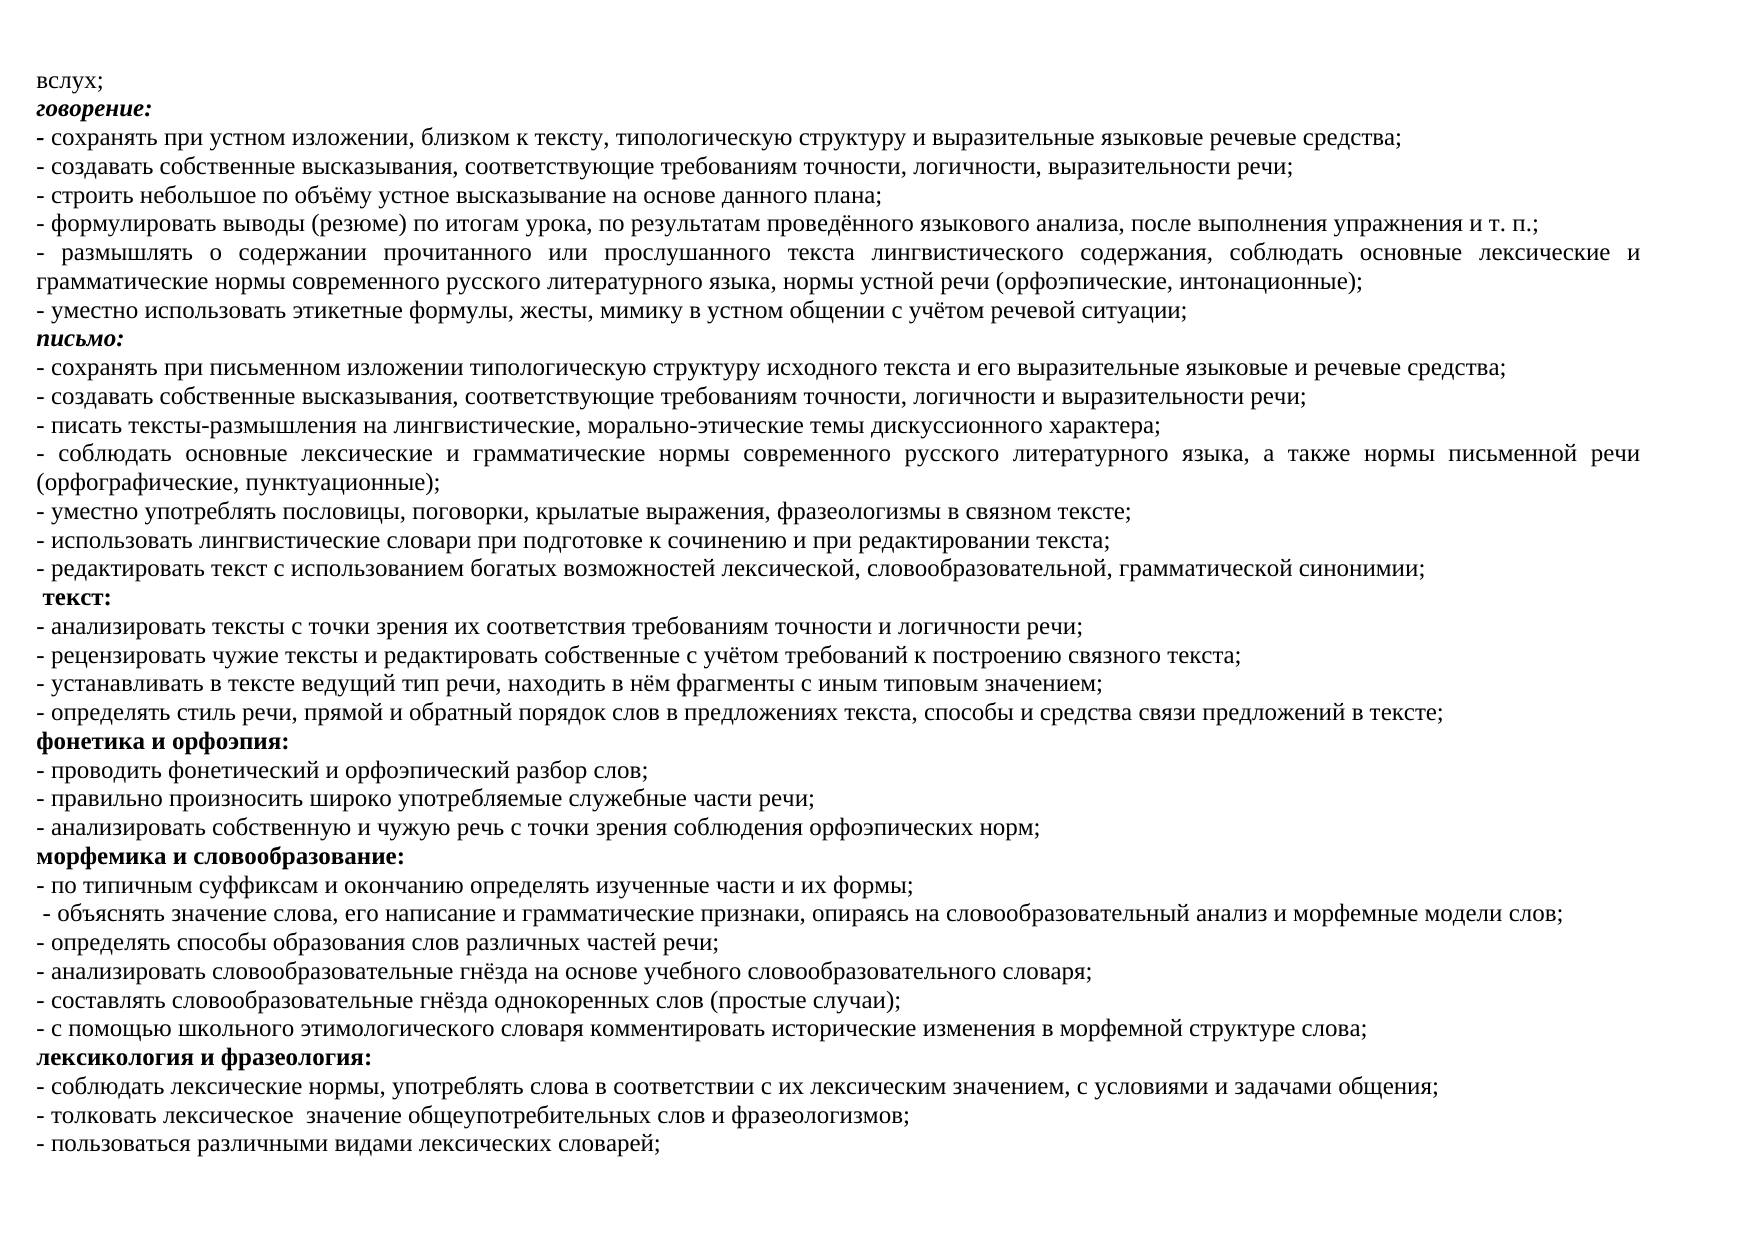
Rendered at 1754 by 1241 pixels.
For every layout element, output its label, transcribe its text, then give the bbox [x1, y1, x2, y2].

table_header Рабочая программа Наименование учебного предмета Русский язык_________________________________________________________________________________ Класс 7 Уровень общего образования базовый Учитель Ярцева Татьяна Васильевна___________________________________________________________________ Срок реализации программы, учебный год 2014-2015уч.год___________________________________________________________________________ Количество часов по учебному плану всего час.175.. в год; в неделю 5 час Рабочая программа составлена в соответствии с федеральным государственным стандартом , учебным планом на основе авторской программы под редакцией М.Т.Баранова,Т.А Ладыженской, Н.М.Шанского М., Просвещение, 2008. (название, автор, год издания, кем рекомендовано) Учебник «Русский язык» 7 класс. Авторы Ладыженская Т.А., Баранов М.Т., Тростенцова Л.А., Комисарова Л.Ю. М.: «Просвещение» 2010 го (название, автор, год издания, кем рекомендовано) Рабочую программу составил (а) Ярцева Т.В. Аннотация к рабочей программе. Пояснительная записка Статус документа Настоящая программа по русскому языку для VII класса создана на основе федерального компонента государственного стандарта основного общего образования и программы «Русский язык» под редакцией М.Т. Баранова, Т.А. Ладыженской, Н.М. Шанского Москва «Просвещение» 2008 год. Программа детализирует и раскрывает содержание стандарта, определяет общую стратегию обучения, воспитания и развития учащихся средствами учебного предмета в соответствии с целями изучения русского языка, которые определены стандартом. На изучение программы по русскому языку отведено 170 часов (5 часов в неделю), так как согласно программе М.Т. Баранова по русскому языку для 5-9 классов, которая имеет расхождения с БУПом по распределению общего количества часов на русский язык, отводя в 6 классе 5 часов вместо 6, а в 7 классе 5 часов вместо 4. Из компонента образовательного учреждения добавлен 1 час на реализацию программы. программа реализуется посредством работы по учебнику «Русский язык» 7 класс авторов М.Т. Баранова, Т.А. Ладыженской Москва «Просвещение» 2011 год. В календарно-тематическое планирование добавлено 5 часов согласно учебного плана школына35недель, в неделю 5часов. Структура документа Рабочая программа по русскому языку представляет собой целостный документ, включающий шесть разделов: пояснительную записку; учебно-тематический план; содержание тем учебного курса; требования к уровню подготовки учащихся; перечень учебно-методического обеспечения и каледарно-тематическое планирование. Общая характеристика учебного предмета Язык – по своей специфике и социальной значимости – явление уникальное: он является средством общения и формой передачи информации, средством хранения и усвоения знаний, частью духовной культуры русского народа, средством приобщения к богатствам русской культуры и литературы. Русский язык – государственный язык Российской Федерации, средство межнационального общения и консолидации народов России. Владение родным языком, умение общаться, добиваться успеха в процессе коммуникации являются теми характеристиками личности, которые во многом определяют достижения человека практически во всех областях жизни, способствуют его социальной адаптации к изменяющимся условиям современного мира. В системе школьного образования учебный предмет «Русский язык» занимает особое место: является не только объектом изучения, но и средством обучения. Как средство познания действительности русский язык обеспечивает развитие интеллектуальных и творческих способностей ребенка, развивает его абстрактное мышление, память и воображение, формирует навыки самостоятельной учебной деятельности, самообразования и самореализации личности. Будучи формой хранения и усвоения различных знаний, русский язык неразрывно связан со всеми школьными предметами и влияет на качество усвоения всех других школьных предметов, а в перспективе способствует овладению будущей профессией. Содержание обучения русскому языку отобрано и структурировано на основе компетентностного подхода. В соответствии с этим в VII классе формируются и развиваются коммуникативная, языковая, лингвистическая (языковедческая) и культуроведческая компетенции. Коммуникативная компетенция – овладение всеми видами речевой деятельности и основами культуры устной и письменной речи, базовыми умениями и навыками использования языка в жизненно важных для данного возраста сферах и ситуациях общения. Языковая и лингвистическая (языковедческая) компетенции – освоение необходимых знаний о языке как знаковой системе и общественном явлении, его устройстве, развитии и функционировании; овладение основными нормами русского литературного языка; обогащение словарного запаса и грамматического строя речи учащихся; формирование способности к анализу и оценке языковых явлений и фактов, необходимых знаний о лингвистике как науке; умение пользоваться различными лингвистическими словарями. Культуроведческая компетенция – осознание языка как языка русского народ, владение нормами русского речевого этикета, культурой межнационального общения. Курс русского языка для VII класса направлен на совершенствование речевой деятельности учащихся на основе овладения знаниями об устройстве русского языка и особенностях его употребления в разных условиях общения, на базе усвоения основных норм русского литературного языка, речевого этикета. Учитывая то, что сегодня обучение русскому языку происходит в сложных условиях, когда снижается общая культура населения, расшатываются нормы литературного языка, в программе усилен аспект культуры речи. Содержание обучения ориентировано на развитие личности ученика, воспитание культурного человека, владеющего нормами литературного языка, способного свободно выражать свои мысли и чувства в устной и письменной форме, соблюдать этические нормы общения. Рабочая программа предусматривает формирование таких жизненно важных умений, как различные виды чтения, информационная переработка текстов, поиск информации в различных источниках, а также способность передавать ее в соответствии с условиями общения. Доминирующей идеей курса является интенсивное речевое и интеллектуальное развитие учащихся. Русский язык представлен в программе перечнем не только тех дидактических единиц, которые отражают устройство языка, но и тех, которые обеспечивают речевую деятельность. Каждый тематический блок программы включает перечень лингвистических понятий, обозначающих языковые и речевые явления, указывает на особенности функционирования этих явлений и называет основные виды учебной деятельности, которые отрабатываются в процессе изучения данных понятий. Таким образом, программа создает условия для реализации деятельностного подхода к изучению русского языка в школе. Идея взаимосвязи речевого и интеллектуального развития нашла отражение и в структуре программы. Она, как уже отмечено, состоит их трех тематических блоков. В первом представлены дидактические единицы, обеспечивающие формирование навыков речевого общения; во втором – дидактические единицы, которые отражают устройство языка и являются базой для развития речевой компетенции учащихся; в третьем – дидактические единицы, отражающие историю и культуру народа и обеспечивающие культурно-исторический компонент курса русского языка в целом. Указанные блоки в учебном процессе неразрывно взаимосвязаны или интегрированы. Так, например, при обучении морфологии учащиеся не только получают соответствующие знания и овладевают необходимыми умениями и навыками, но и совершенствуют все виды речевой деятельности, различные коммуникативные навыки, а также углубляют представление о родном языке как национально-культурном феномене. Таким образом, процессы осознания языковой системы и личный опыт использования языка в определенных условиях, ситуациях общения оказываются неразрывно связанными друг с другом. Цели обучения Курс русского языка направлен на достижение следующих целей, обеспечивающих реализацию личностно-ориентированного, когнитивно-коммуникативного, деятельностного подходов к обучению родному языку: воспитание гражданственности и патриотизма, сознательного отношения к языку как явлению культуры, основному средству общения и получения знаний в разных сферах человеческой деятельности; воспитание интереса и любви к русскому языку; совершенствование речемыслительной деятельности, коммуникативных умений и навыков, обеспечивающих свободное владение русским литературным языком в разных сферах и ситуациях его использования; обогащение словарного запаса и грамматического строя речи учащихся; развитие готовности и способности к речевому взаимодействию и взаимопониманию, потребности к речевому самосовершенствованию; освоение знаний о русском языке, его устройстве и функционировании в различных сферах и ситуациях общения; о стилистических ресурсах русского языка; об основных нормах русского литературного языка; о русском речевом этикете; формирование умений опознавать, анализировать, классифицировать языковые факты, оценивать их с точки зрения нормативности, соответствия ситуации и сфере общения; умений работать с текстом, осуществлять информационный поиск, извлекать и преобразовывать необходимую информацию. Место предмета «Русский язык» в базисном учебном плане МОУ «Енисейская СОШ» предусматривается обязательное изучение русского (родного) языка в VII классе – 175 часов. Общие учебные умения, навыки и способы деятельности Направленность курса на интенсивное речевое и интеллектуальное развитие создает условия и для реализации надпредметной функции, которую русский язык выполняет в системе школьного образования. В процессе обучения ученик получает возможность совершенствовать общеучебные умения, навыки, способы деятельности, которые базируются на видах речевой деятельности и предполагают развитие речемыслительных способностей. В процессе изучения русского (родного) языка совершенствуются и развиваются следующие общеучебные умения: коммуникативные (владение всеми видами речевой деятельности и основами культуры устной и письменной речи, базовыми умениями и навыками использования языка в жизненно важных для учащихся сферах и ситуациях общения), интеллектуальные (сравнение и сопоставление, соотнесение, синтез, обобщение, абстрагирование, оценивание и классификация), информационные (умение осуществлять библиографический поиск, извлекать информацию из различных источников, умение работать с текстом), организационные (умение формулировать цель деятельности, планировать ее, осуществлять самоконтроль, самооценку, самокоррекцию). Результаты обучения Результаты обучения представлены в Требованиях к уровню подготовки выпускников основной школы, которые содержат следующие компоненты: знать/понимать – перечень необходимых для усвоения каждым учащимся знаний; уметь – перечень конкретных умений и навыков по русскому языку, основных видов речевой деятельности; выделена также группа знаний и умений, востребованных в практической деятельности ученика и его повседневной жизни. Раздел III. Содержание тем учебного курса. Русский язык как развивающееся явление (1 ч) ПОВТОРЕНИЕ ПРОЙДЕННОГО В V—VI КЛАССАХ (12 +2) Публицистический стиль, его жанры, языковые особенности. МОРФОЛОГИЯ. ОРФОГРАФИЯ. КУЛЬТУРА РЕЧИ (129+26) Причастие (25 ч + 6ч) I. Повторение пройденного о глаголе в V и VI классах. Причастие. Свойства прилагательных и глаголов у причас­тия. Синтаксическая роль причастий в предложении. Действительные и страдательные причастия. Полные и краткие страда­тельные причастия. Причастный оборот; выделение запятыми причастного оборота. Текстообразующая роль причастий. Склонение полных причастий и правописание гласных в па­дежных окончаниях причастий. Образование действительных и страдательных причастий настоящего и прошедшего времени (ознакомление). Не с причастиями. Правописание гласных в суффиксах дей­ствительных и страдательных причастий. Одна и две буквы н в суффиксах полных причастий и прилагательных, образованных от глаголов. Одна буква н в кратких причастиях. II. Умение правильно ставить ударение в полных и кратких страда­ тельных причастиях (принесённый, принесён, принесена, принесено, при­ несены), правильно употреблять причастия с суффиксом -ся, согласовывать причастия с определяемыми существительными, строить предложения с причастным оборотом. III. Описание внешности человека: структура текста, языковые особенности (в том числе специальные «портретные» слова). Устный пересказ исходного текста с описанием внешности. Выборочное изложение текста с описанием внешности. Описание внешности знакомого по личным впечатлениям, по фотографии. Виды публичных общественно-политических выступлений. Их структура. Деепричастие (10 ч + 2 ч) I. Повторение пройденного о глаголе в V и VI классах. Деепричастие. Глагольные и наречные свойства деепричас­тия. Синтаксическая роль деепричастий в предложении. Тексто­образующая роль деепричастий. Деепричастный оборот; знаки препинания при деепричастном обороте. Выделение одиночного деепричастия запятыми (ознакомление). Деепричастия совер­шенного и несовершенного вида и их образование. Не с деепричастиями. II. Умение правильно строить предложение с деепричастным оборотом. III. Рассказ по картине. Наречие (28 ч + 6 ч) I. Наречие как часть речи. Синтаксическая роль наречий в предложении. Степени сравнения наречий и их образование. Текстообразующая роль наречий. Словообразование наречий. Правописание не с наречиями на -о и -е; не- и ни- в наречиях. Одна и две буквы я в наречиях на -о и -е. Буквы о я е после шипящих на конце наречий. Суффиксы -о и -а на конце наречий. Дефис между частями слова в наречиях. Слитные и раздельные написания наречий. Буква ъ после шипя­щих на конце наречий. II. Умение правильно ставить ударение в наречиях. Умение использовать в речи наречия-синонимы и антонимы. III. Описание действий как вид текста: структура текста, его языковые особенности. Пересказ исходного текста с описанием действий. Категория состояния (4+2 ч) I. Категория состояния как часть речи. Ее отличие от наречий. Синтаксическая роль слов категории состояния. II. Выборочное изложение текста с описанием состояния человека или природы. СЛУЖЕБНЫЕ ЧАСТИ РЕЧИ. КУЛЬТУРА РЕЧИ (1 ч) Предлог (11 ч + 2 ч) I. Предлог как служебная часть речи. Синтаксическая роль предлогов в предложении. Непроизводные и производные предлоги. Простые и составные предлоги. Текстообразующая роль предлогов. Слитные и раздельные написания предлогов (в течение, ввиду, вследствие и др.). Дефис в предлогах из-за, из-под. II. Умение правильно употреблять предлоги в и на, с и из. Умение правильно употреблять существительные с предлогами по, благодаря, согласно, вопреки. Умение пользоваться в речи предлогами-синонимами. III. Рассказ от своего имени на основе прочитанного. Рассказ на основе увиденного на картине. Союз (16 ч + 2 ч) I. Союз как служебная часть речи. Синтаксическая роль союзов в предложении. Простые и составе союзы. Союзы сочинительные и подчинительные; сочинительные союзы — соеди­нительные, разделительные и противительные. Употребление сочинительных союзов в простом и сложном предложениях; употребление подчинительных союзов в сложном предложении. Тек­стообразующая роль союзов. Слитные и раздельные написания союзов. Отличие на письме союзов зато, тоже, чтобы от местоимений с предлогом и частица­ми и союза также от наречия так с частицей же. II. Умение пользоваться в речи союзами-синонимами. III. Устное рассуждение на дискуссионную тему; его языковые особенности. Частица (18 ч + 4 ч) I. Частица как служебная часть речи. Синтаксическая роль частиц в предложении. Формообразующие и смысловые частицы. Текстообразующая роль частиц. Различение на письме частиц не и ни. Правописание не и ни с различными частями речи. II. Умение выразительно читать предложения с модальными частицами. III. Рассказ по данному сюжету. Междометие. Звукоподражательные слова (4 ч) I. Междометие как часть речи. Синтаксическая роль междометий в предложении. Звукоподражательные слова и их отличие от междометий. Дефис в междометиях. Интонационное выделение междоме­тий. Запятая и восклицательный знак при междометиях. II. Умение выразительно читать предложения с междометиями. ПОВТОРЕНИЕ И СИСТЕМАТИЗАЦИЯ ПРОЙДЕННОГО В VII КЛАССЕ (12 ч + 2 ч) Сочинение-рассуждение на морально-этическую тему или публичное выступление на эту тему. Календарно-тематическое планирование Раздел IV. Требования к уровню подготовки учащихся за курс VII класса Учащиеся должны знать/понимать определения основных изученных в 7-ом классе языковых явлений, речеведческих понятий, орфографических и пунктуационных правил, обосновывать свои ответы, приводя нужные примеры; уметь: речевая деятельность: аудирование: - адекватно понимать содержание научно-учебного и художественного текста, воспринимаемого на слух; - выделять основную и дополнительную информацию текста, определять его принадлежность к типу речи; - составлять план текста, производить полный и сжатый пересказ (устный и письменный); - обнаруживать ошибки в содержании и речевом оформлении устного высказывания одноклассника; чтение: - дифференцировать известную и неизвестную информацию прочитанного текста; - выделять иллюстрирующую, аргументирующую информацию; - находить в тексте ключевые слова и объяснять их лексическое значение; - проводить маркировку текста (подчёркивать основную информацию, выделять непонятные слова и орфограммы текста, делить текст на части и т. п.); - составлять тезисный план исходного текста; - владеть ознакомительным, изучающим и просмотровым видами чтения; - прогнозировать содержание текста по данному началу; с помощью интонации передавать авторское отношение к предмету речи при чтении текста вслух; говорение: - сохранять при устном изложении, близком к тексту, типологическую структуру и выразительные языковые речевые средства; - создавать собственные высказывания, соответствующие требованиям точности, логичности, выразительности речи; - строить небольшое по объёму устное высказывание на основе данного плана; - формулировать выводы (резюме) по итогам урока, по результатам проведённого языкового анализа, после выполнения упражнения и т. п.; - размышлять о содержании прочитанного или прослушанного текста лингвистического содержания, соблюдать основные лексические и грамматические нормы современного русского литературного языка, нормы устной речи (орфоэпические, интонационные); - уместно использовать этикетные формулы, жесты, мимику в устном общении с учётом речевой ситуации; письмо: - сохранять при письменном изложении типологическую структуру исходного текста и его выразительные языковые и речевые средства; - создавать собственные высказывания, соответствующие требованиям точности, логичности и выразительности речи; - писать тексты-размышления на лингвистические, морально-этические темы дискуссионного характера; - соблюдать основные лексические и грамматические нормы современного русского литературного языка, а также нормы письменной речи (орфографические, пунктуационные); - уместно употреблять пословицы, поговорки, крылатые выражения, фразеологизмы в связном тексте; - использовать лингвистические словари при подготовке к сочинению и при редактировании текста; - редактировать текст с использованием богатых возможностей лексической, словообразовательной, грамматической синонимии; текст: - анализировать тексты с точки зрения их соответствия требованиям точности и логичности речи; - рецензировать чужие тексты и редактировать собственные с учётом требований к построению связного текста; - устанавливать в тексте ведущий тип речи, находить в нём фрагменты с иным типовым значением; - определять стиль речи, прямой и обратный порядок слов в предложениях текста, способы и средства связи предложений в тексте; фонетика и орфоэпия: - проводить фонетический и орфоэпический разбор слов; - правильно произносить широко употребляемые служебные части речи; - анализировать собственную и чужую речь с точки зрения соблюдения орфоэпических норм; морфемика и словообразование: - по типичным суффиксам и окончанию определять изученные части и их формы; - объяснять значение слова, его написание и грамматические признаки, опираясь на словообразовательный анализ и морфемные модели слов; - определять способы образования слов различных частей речи; - анализировать словообразовательные гнёзда на основе учебного словообразовательного словаря; - составлять словообразовательные гнёзда однокоренных слов (простые случаи); - с помощью школьного этимологического словаря комментировать исторические изменения в морфемной структуре слова; лексикология и фразеология: - соблюдать лексические нормы, употреблять слова в соответствии с их лексическим значением, с условиями и задачами общения; - толковать лексическое значение общеупотребительных слов и фразеологизмов; - пользоваться различными видами лексических словарей; - находить справку о значении и происхождении фразеологического сочетания во фразеологическом словаре; - использовать синонимы как средство связи предложений в тексте и как средство устного неоправданного повтора; - проводить элементарный анализ художественного текста, обнаруживая в нём примеры употребления слова в переносном значении; морфология: - различать постоянные и непостоянные морфологические признаки частей речи и проводить морфологический разбор слов всех частей речи; - правильно, уместно и выразительно употреблять слова изученных частей речи; - использовать знания и умения по морфологии в практике правописания и проведения синтаксического анализа предложения; орфография: - владеть правильным способом применения изученных правил орфографии; - учитывать значение, морфемное строение и грамматическую характеристику слов при выборе правильного написания; - аргументировать тезис о системном характере русской орфографии; синтаксис и пунктуация: - составлять схемы именных, глагольных и наречных словосочетаний и конструировать словосочетания по предложенной схеме; - определять синтаксическую роль всех самостоятельных частей речи; - различать и конструировать сложные предложения с сочинительными и подчинительными союзами; - использовать сочинительные союзы как средство связи предложений в тексте; - соблюдать правильную интонацию предложений в речи; - устно объяснить пунктуацию предложений изученных конструкий, использовать на письме графические обозначения, строить пунктуационные схемы предложений; - самостоятельно подбирать примеры на изученные пунктуационные правила. Виды и формы контроля знаний, умений и навыков учащихся 7 класса: диктант (с грамматическим заданием, объяснительный, предупредительный, выборочный, графический, «Проверь себя», словарный, творческий, свободный), сочинение (по картине, по воображению, по данному сюжету, на материале жизненного опыта), изложение (выборочное, подробное), тест, комплексный анализ текста. Нормы оценки знаний умений и навыков учащихся При оценке знаний умений и навыков учащихся руководствоваться Приложением №1 к Программе общеобразовательных учреждений «Русский язык» 5-9 классы. Авторы М.Т.Баранов и другие. М.: Просвещение, 2008 год. Раздел V. Учебно-методическое обеспечение. Литература для учителя Русский язык. Рабочие программы. Предметная линия учебников Т.А. Ладыженской, М.Т. Баранова, Л.А.Тростенцовой и других. 5-9 классы.- М.: Просвещение, 2011. . 9-11 классы – М.: Просвещение, 2011 С.В. Абрамова Русский язык. Проектная работа старшеклассников- М.:Просвещение, 2011 Г.А. Богданова Уроки русского языка в 7 кл. / Г. А. Богданова. - СПб., 2004. Г.А. Богданова Сборник диктантов по русскому языку: 5-9 классы. / Г. А. Богданова. - М.: Просвещение, 2005. М.Г. Бройде Занимательные упражнения по русскому языку: 5-9 классы. – М.: ВАКО, 2012. Г.Г. Граник Секреты орфографии / Г. Г. Граник, С. М. Бондаренко, Л. А. Концевая. - М., 1991. А.Д. Дейкина Универсальные дидактические материалы по русскому языку: 5-6 классы / А. Д. Дейкина, Т. М. Пахнова. - М.: АРКТИ, 1999. Н.В. Егорова Контрольно-измерительные материалы. Русский язык. 7 класс – М.:ВАКО, 2010 П.Ф. Ивченков Обучающее изложение: 5-9 кл. / П. Ф. Ивченков. - М., 1994. В.И. Капинос Развитие речи: теория и практика обучения: 5-7 классы / В. И. Капинос, Н. Н. Сергеева, М. Н. Соловейчик. - М., 1991. Н.А. Сенина Русский язык. Тесты для промежуточного контроля. 7 класс – Ростов н/Д: Легион, 2009 Литература для учащихся С.В. Антонова, Т.И. Гулякова Русский язык: 7 класс: контрольные работы тестовой формы – М.: Вентана-Граф, 2012 Кодухов В. И. Рассказы о синонимах/ В. И. Кодухов. - М., 1986 Михайлова С. Ю. Ключи к орфографии / С. Ю. Михайлова. - М.: Просвещение, 2006. Олимпиады по русскому языку / Сост. О. Н. Белявская. - Минск, 1995. Русский язык: Учебник для 7 кл. общеобразовательных учреждений /Т. А. Ладыженская, М. Т. Баранов, Л. А. Тростенцова и др. - 33-е издание, доработанное. - М.: Просвещение, 2010. С.В. Савченкова Рабочая тетрадь по русскому языку: 7-й кл.: к учебнику Т.А. Ладыженской- М.: АСТ, 2012. [31, 59, 1648, 1163]
